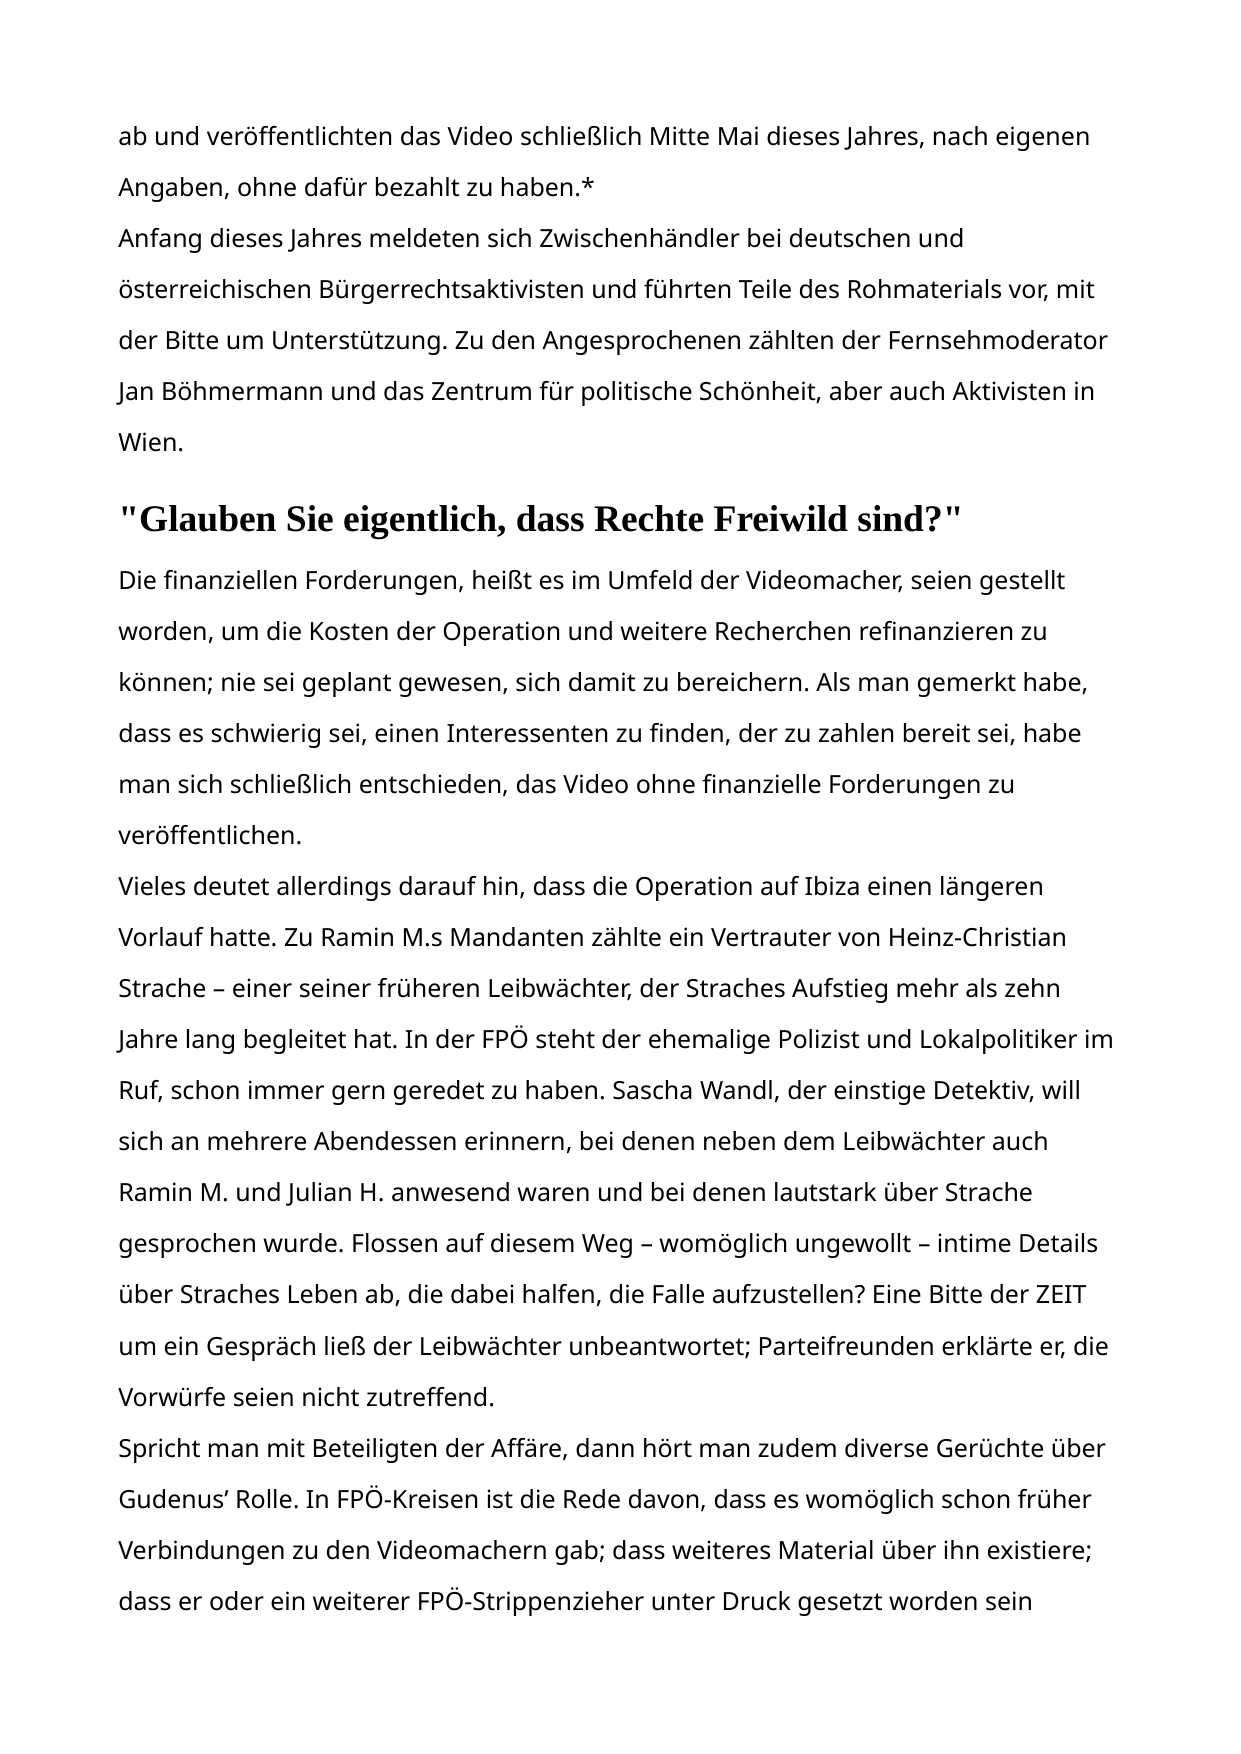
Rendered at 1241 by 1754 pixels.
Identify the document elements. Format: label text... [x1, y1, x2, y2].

text ab und veröffentlichten das Video schließlich Mitte Mai dieses Jahres, nach eigenen Angaben, ohne dafür bezahlt zu haben.* [118, 118, 1122, 203]
subtitle "Glauben Sie eigentlich, dass Rechte Freiwild sind?" [118, 496, 1122, 539]
text Anfang dieses Jahres meldeten sich Zwischenhändler bei deutschen und österreichischen Bürgerrechtsaktivisten und führten Teile des Rohmaterials vor, mit der Bitte um Unterstützung. Zu den Angesprochenen zählten der Fernsehmoderator Jan Böhmermann und das Zentrum für politische Schönheit, aber auch Aktivisten in Wien. [118, 220, 1122, 458]
text Spricht man mit Beteiligten der Affäre, dann hört man zudem diverse Gerüchte über Gudenus’ Rolle. In FPÖ-Kreisen ist die Rede davon, dass es womöglich schon früher Verbindungen zu den Videomachern gab; dass weiteres Material über ihn existiere; dass er oder ein weiterer FPÖ-Strippenzieher unter Druck gesetzt worden sein [118, 1430, 1122, 1617]
text Vieles deutet allerdings darauf hin, dass die Operation auf Ibiza einen längeren Vorlauf hatte. Zu Ramin M.s Mandanten zählte ein Vertrauter von Heinz-Christian Strache – einer seiner früheren Leibwächter, der Straches Aufstieg mehr als zehn Jahre lang begleitet hat. In der FPÖ steht der ehemalige Polizist und Lokalpolitiker im Ruf, schon immer gern geredet zu haben. Sascha Wandl, der einstige Detektiv, will sich an mehrere Abendessen erinnern, bei denen neben dem Leibwächter auch Ramin M. und Julian H. anwesend waren und bei denen lautstark über Strache gesprochen wurde. Flossen auf diesem Weg – womöglich ungewollt – intime Details über Straches Leben ab, die dabei halfen, die Falle aufzustellen? Eine Bitte der ZEIT um ein Gespräch ließ der Leibwächter unbeantwortet; Parteifreunden erklärte er, die Vorwürfe seien nicht zutreffend. [118, 869, 1122, 1413]
text Die finanziellen Forderungen, heißt es im Umfeld der Videomacher, seien gestellt worden, um die Kosten der Operation und weitere Recherchen refinanzieren zu können; nie sei geplant gewesen, sich damit zu bereichern. Als man gemerkt habe, dass es schwierig sei, einen Interessenten zu finden, der zu zahlen bereit sei, habe man sich schließlich entschieden, das Video ohne finanzielle Forderungen zu veröffentlichen. [118, 563, 1122, 852]
